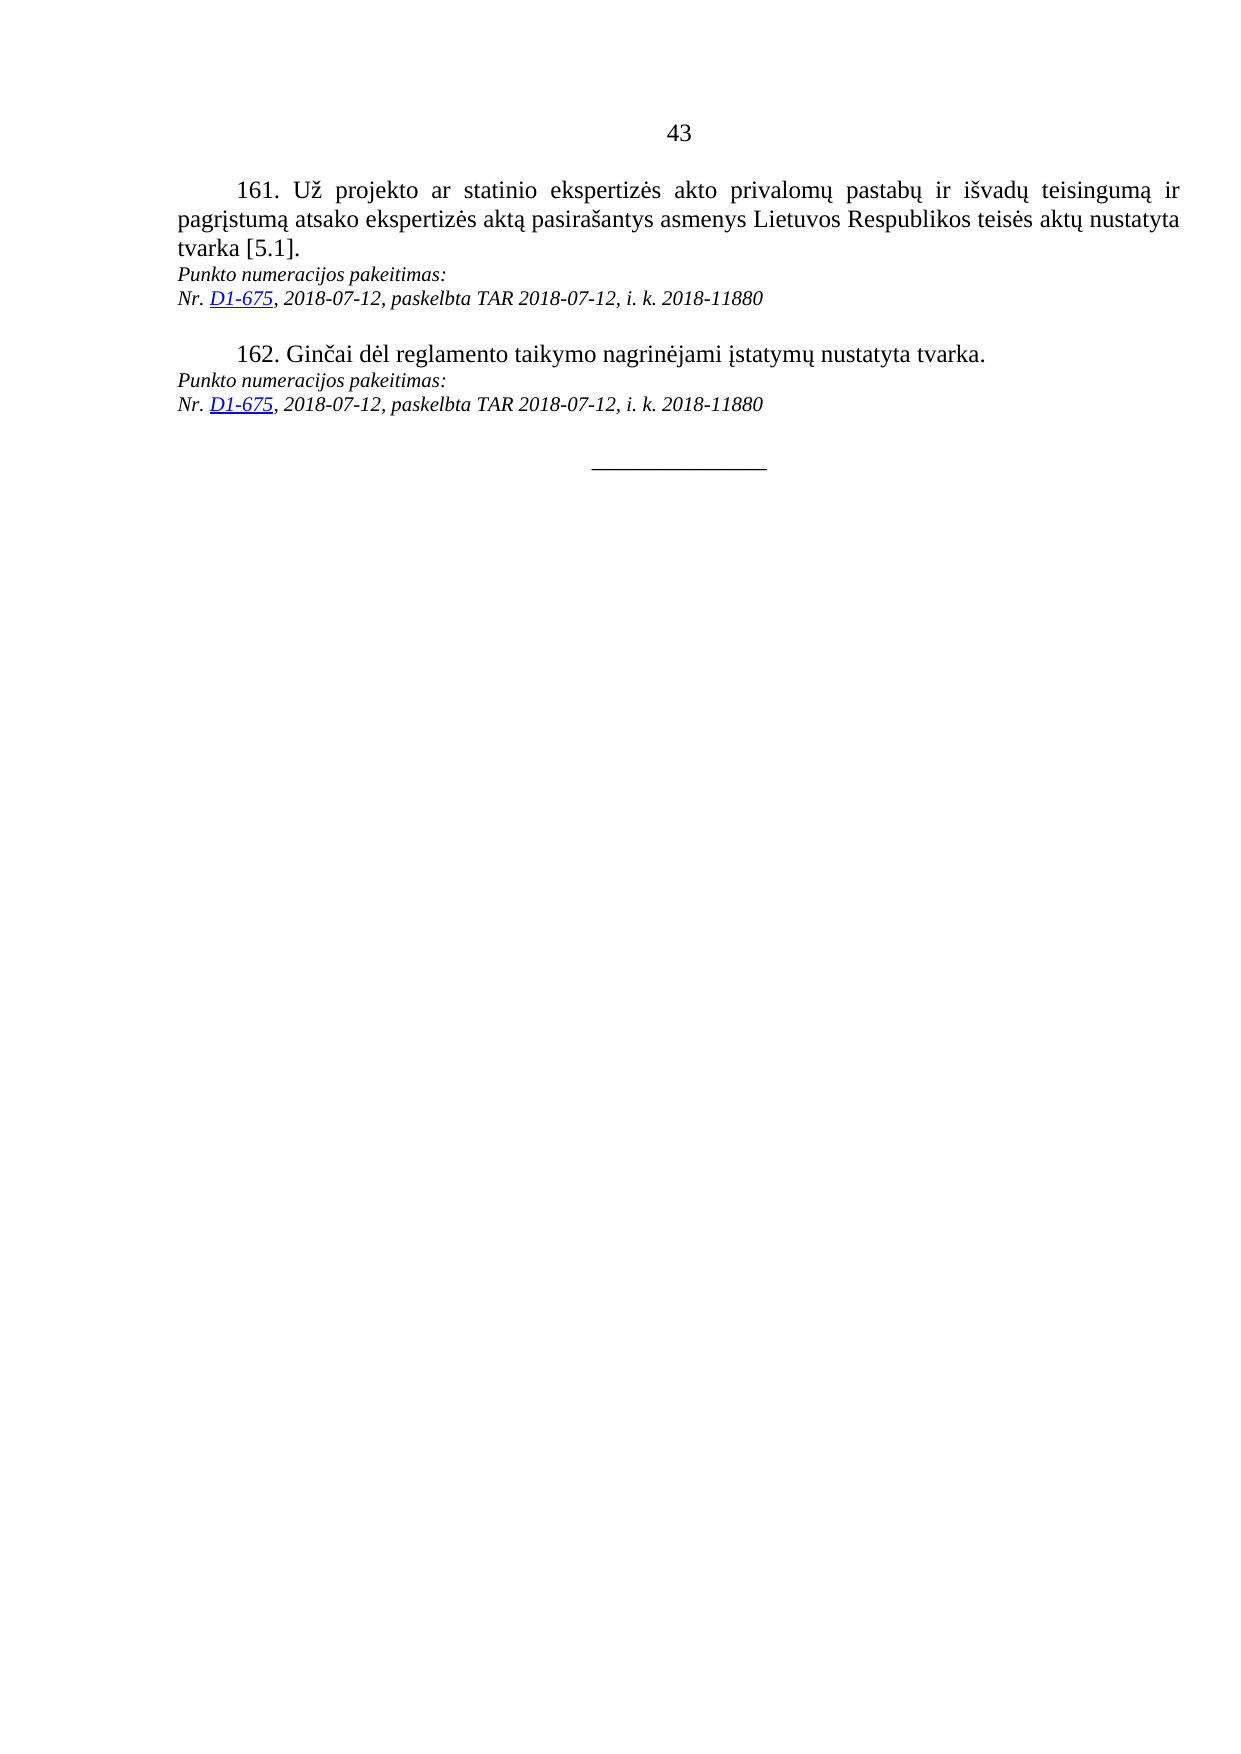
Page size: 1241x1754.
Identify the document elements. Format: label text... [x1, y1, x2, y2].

text Punkto numeracijos pakeitimas: [177, 262, 1181, 286]
text 162. Ginčai dėl reglamento taikymo nagrinėjami įstatymų nustatyta tvarka. [177, 339, 1181, 367]
text Nr. D1-675, 2018-07-12, paskelbta TAR 2018-07-12, i. k. 2018-11880 [177, 286, 1181, 310]
text ______________ [177, 444, 1181, 473]
text Nr. D1-675, 2018-07-12, paskelbta TAR 2018-07-12, i. k. 2018-11880 [177, 392, 1181, 416]
text 161. Už projekto ar statinio ekspertizės akto privalomų pastabų ir išvadų teisingumą ir pagrįstumą atsako ekspertizės aktą pasirašantys asmenys Lietuvos Respublikos teisės aktų nustatyta tvarka [5.1]. [177, 176, 1181, 262]
text Punkto numeracijos pakeitimas: [177, 367, 1181, 392]
